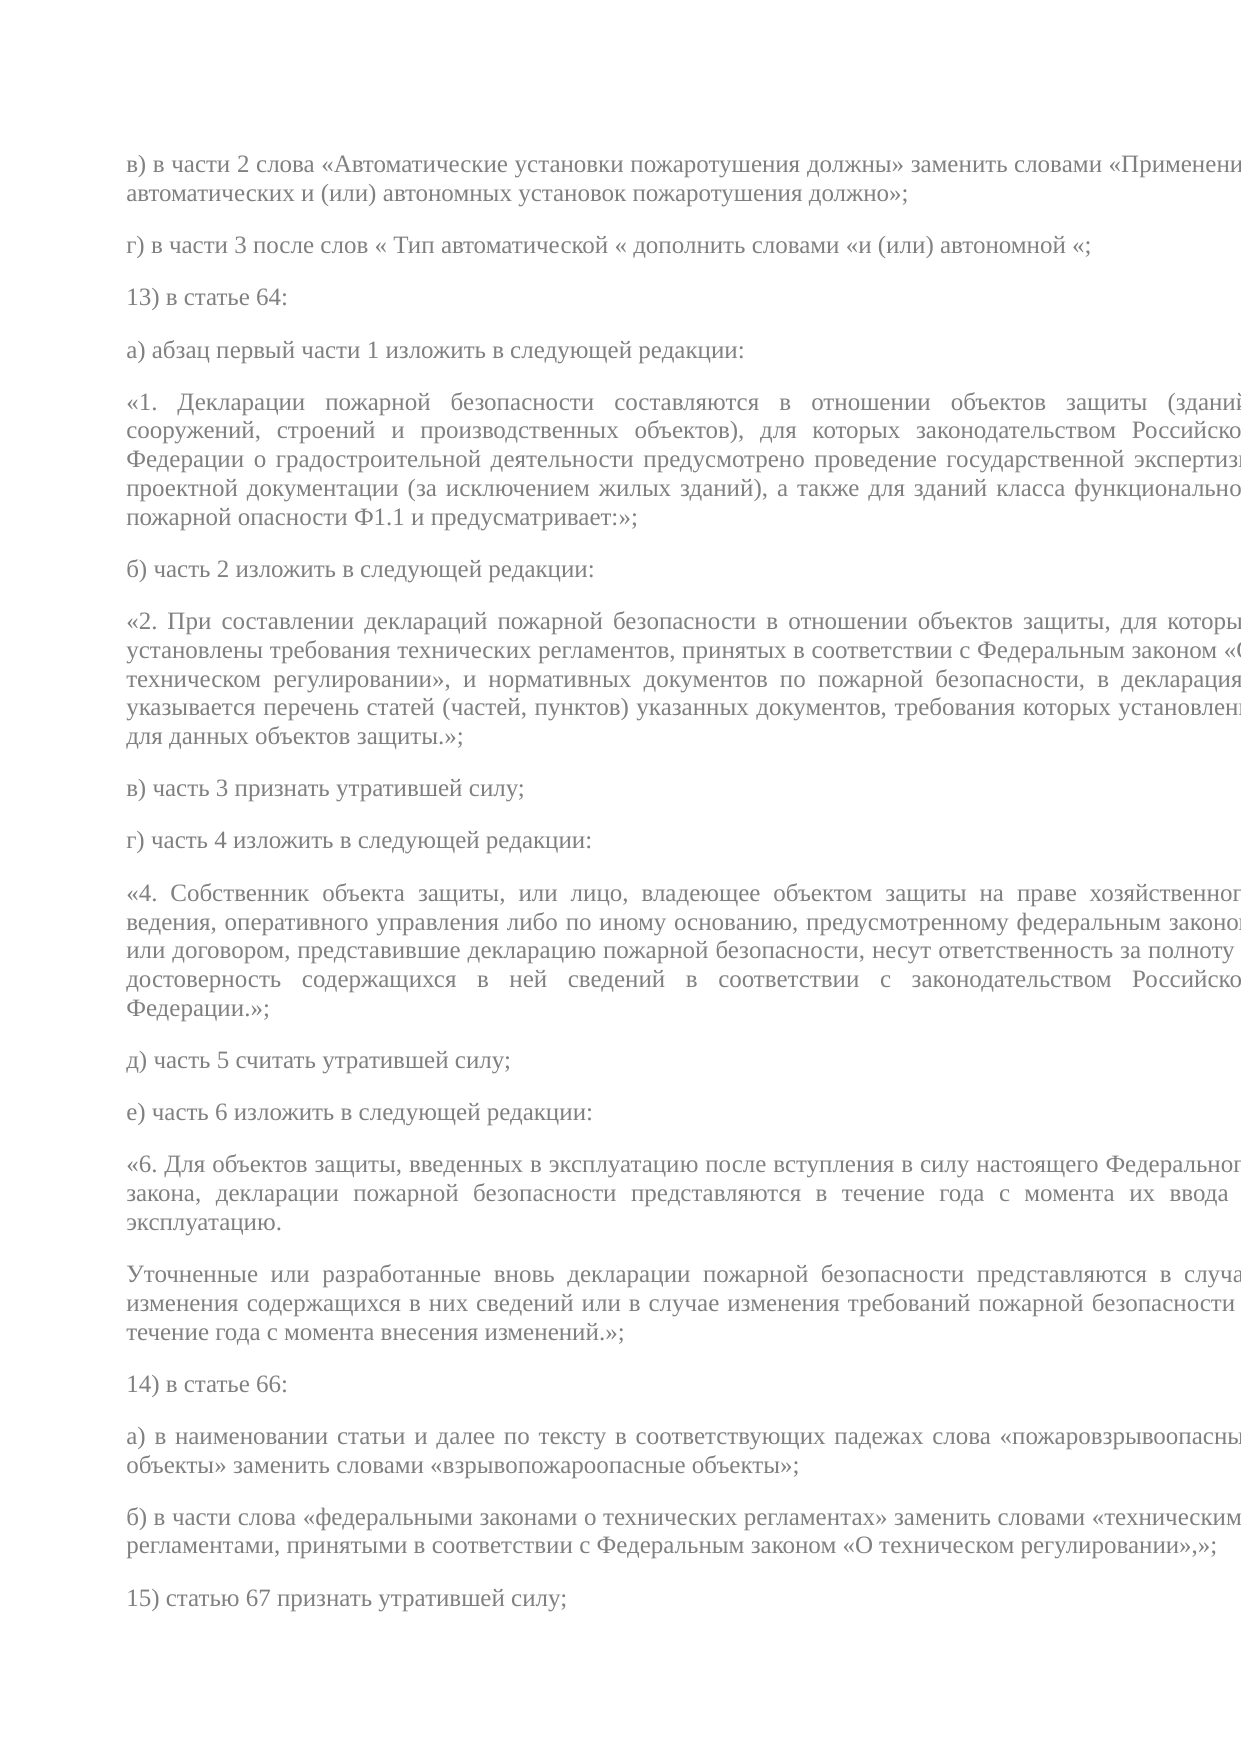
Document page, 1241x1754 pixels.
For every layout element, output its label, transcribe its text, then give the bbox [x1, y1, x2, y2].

table_header ФЕДЕРАЛЬНЫЙ ЗАКОН РОССИЙСКАЯ ФЕДЕРАЦИЯ Проект федерального закона «О внесении изменений в Федеральный закон «Технический регламент о требованиях пожарной безопасности» Внести в Федеральный закон от 22 июля 2008 года № 123-ФЗ «Технический регламент о требованиях пожарной безопасности" (Собрание законодательства Российской Федерации, 2008, № 30, ст. 3579) следующие изменения: 1) в статье 1: а) второе предложение части 1 изложить в следующей редакции: «Технические регламенты, принятые в соответствии с Федеральным законом от 27 декабря 2002 года № 184-ФЗ «О техническом регулировании» (далее – Федеральный закон «О техническом регулировании»), не действуют в части, содержащей требования пожарной безопасности к конкретной продукции, отличные от требований, установленных настоящим Федеральным законом.»; б) в части 2: в пункте 1 слово «защиты;» заменить словами «защиты. При этом на объекты капитального ремонта, реконструкции, технического перевооружения положения настоящего Федерального закона распространяются в части, соответствующей объему работ по капитальному ремонту, реконструкции, техническому перевооружению. На части объектов, не подвергнутые капитальному ремонту, реконструкции, техническому перевооружению требования настоящего Федерального закона не распространяются в соответствии с частью 4 статьи 4 настоящего Федерального закона;»; в пункте 2 слова «федеральных законов о технических регламентах» заменить словами «технических регламентов, принятых в соответствии с Федеральным законом «О техническом регулировании»; 2) в статье 2: а) в абзаце первом слова «от 27 декабря 2002 года № 184-ФЗ» и слова «(далее – Федеральный закон «О техническом регулировании»)» исключить; б) пункт 2 дополнить словами «или не превышают предельно допустимых значений»; в) в пункте 5 после слов «и развития пожара» дополнить словами «или возникновения пожара и последующего взрыва»; г) в пункте 19 слова «переносные или передвижные» исключить; 3) в статье 4: а) часть 3 изложить в следующей редакции: «3. К нормативным документам по пожарной безопасности относятся национальные стандарты, своды правил и иные документы, содержащие требования пожарной безопасности, и применяемые для оценки соответствия требованиям технических регламентов, принятых в соответствии с Федеральным законом «О техническом регулировании». Проекты национальных стандартов и сводов правил, содержащие требования пожарной безопасности и затрагивающие вопросы проектирования, строительства или эксплуатации зданий и сооружений, подлежат обязательному согласованию федеральным органом исполнительной власти, осуществляющим функции по выработке государственной политики и нормативно-правовому регулированию в сфере строительства, архитектуры, градостроительства.»; б) часть 4 изложить в следующей редакции: «4. Положения настоящего Федерального закона (за исключением положений статьи 64, части 7 статьи 83, части 12 статьи 84) не распространяются на здания и сооружения, введенные в эксплуатацию, или строительство, реконструкция и капитальный ремонт которых осуществляются в соответствии с проектной документацией, утвержденной или направленной на государственную экспертизу до дня вступления в силу настоящего Федерального закона. На указанные объекты защиты распространяются требования пожарной безопасности, установленные до дня вступления в силу настоящего Федерального закона.»; 4) в статье 6: а) часть 1 изложить в следующей редакции: «1. Пожарная безопасность объекта защиты считается обеспеченной, если в полном объеме выполнены требования пожарной безопасности, установленные техническими регламентами, принятыми в соответствии с Федеральным законом «О техническом регулировании», и нормативными документами по пожарной безопасности или выполнены требования пожарной безопасности, установленные техническими регламентами, принятыми в соответствии с Федеральным законом «О техническом регулировании», и пожарный риск не превышает допустимых значений, установленных настоящим Федеральным законом.» б) часть 2 признать утратившей силу; в) часть 3 изложить в следующей редакции: «3. При выполнении обязательных требований пожарной безопасности, установленных техническими регламентами, принятыми в соответствии с Федеральным законом «О техническом регулировании», и требований нормативных документов по пожарной безопасности, а также для объектов защиты, введенных в эксплуатацию или запроектированных до вступления в силу настоящего Федерального закона, расчет пожарного риска не требуется.»; г) часть 5 изложить в следующей редакции: «5. Собственник объекта защиты или лицо, владеющее объектом защиты на праве хозяйственного ведения, оперативного управления либо по иному основанию, предусмотренному федеральным законом или договором, должен в рамках реализации мер пожарной безопасности в соответствии со статьей 64 настоящего Федерального закона разработать и представить в уведомительном порядке в федеральные органы исполнительной власти, осуществляющие государственный пожарный надзор декларацию пожарной безопасности на объект защиты.»; 5) в части 1 статьи 19: а) в пункте 1 слова «взрывоопасная газовая смесь» заменить словами «взрывоопасная смесь газов или паров жидкостей с воздухом»; б) в пункте 2 слова «расположенные в помещениях,» исключить; в) пункт 3 изложить в следующей редакции: «2-й класс – зоны, в которых при нормальном режиме работы оборудования взрывоопасные смеси газов или паров жидкостей с воздухом не образуются, а возможны только в результате аварии или повреждения технологического оборудования;»; 6) пункт 6 статьи 42 изложить в следующей редакции: «6) средства индивидуальной защиты пожарных и спасения людей при пожаре;»; 7) в третьем предложении части 1 статьи 45 слова « и ручные, по виду огнетушащего вещества - на водяные» заменить словами «, автономные и ручные, по виду огнетушащего вещества - на жидкостные (вода, водные растворы, другие огнетушащие жидкости)»; 8) пункт 2 статьи 50 изложить в следующей редакции: «2) применение в конструкции быстродействующих средств защитного отключения электроустановок или других устройств, исключающих появление источников зажигания;»; 9) пункт 10 статьи 52 изложить в следующей редакции: «10) применение автоматических и (или) автономных установок пожаротушения;»; 10) в части 2 статьи 54 слово «обязательному» исключить; 11) во втором предложении части 3 статьи 55 слово «должны» заменить словом «могут»; 12) в статье 61: а) наименование изложить в следующей редакции: "Статья 61. Автоматические и автономные установки пожаротушения"; б) часть 1 изложить в следующей редакции: «1. Порядок отнесения зданий, сооружений, помещений и оборудования к объектам, подлежащим защите автоматическими и (или) автономными установками пожаротушения определяется нормативными документами по пожарной безопасности.»; в) в части 2 слова «Автоматические установки пожаротушения должны» заменить словами «Применение автоматических и (или) автономных установок пожаротушения должно»; г) в части 3 после слов « Тип автоматической « дополнить словами «и (или) автономной «; 13) в статье 64: а) абзац первый части 1 изложить в следующей редакции: «1. Декларации пожарной безопасности составляются в отношении объектов защиты (зданий, сооружений, строений и производственных объектов), для которых законодательством Российской Федерации о градостроительной деятельности предусмотрено проведение государственной экспертизы проектной документации (за исключением жилых зданий), а также для зданий класса функциональной пожарной опасности Ф1.1 и предусматривает:»; б) часть 2 изложить в следующей редакции: «2. При составлении деклараций пожарной безопасности в отношении объектов защиты, для которых установлены требования технических регламентов, принятых в соответствии с Федеральным законом «О техническом регулировании», и нормативных документов по пожарной безопасности, в декларациях указывается перечень статей (частей, пунктов) указанных документов, требования которых установлены для данных объектов защиты.»; в) часть 3 признать утратившей силу; г) часть 4 изложить в следующей редакции: «4. Собственник объекта защиты, или лицо, владеющее объектом защиты на праве хозяйственного ведения, оперативного управления либо по иному основанию, предусмотренному федеральным законом или договором, представившие декларацию пожарной безопасности, несут ответственность за полноту и достоверность содержащихся в ней сведений в соответствии с законодательством Российской Федерации.»; д) часть 5 считать утратившей силу; е) часть 6 изложить в следующей редакции: «6. Для объектов защиты, введенных в эксплуатацию после вступления в силу настоящего Федерального закона, декларации пожарной безопасности представляются в течение года с момента их ввода в эксплуатацию. Уточненные или разработанные вновь декларации пожарной безопасности представляются в случае изменения содержащихся в них сведений или в случае изменения требований пожарной безопасности в течение года с момента внесения изменений.»; 14) в статье 66: а) в наименовании статьи и далее по тексту в соответствующих падежах слова «пожаровзрывоопасные объекты» заменить словами «взрывопожароопасные объекты»; б) в части слова «федеральными законами о технических регламентах» заменить словами «техническими регламентами, принятыми в соответствии с Федеральным законом «О техническом регулировании»,»; 15) статью 67 признать утратившей силу; 16) в статье 68: а) в части 1 слова «или внутреннего» исключить; б) часть 2 дополнить пунктом 3 следующего содержания: «3) противопожарные резервуары.»; в) в части 4 статьи 68 слова «общественных зданиях» заменить словами «зданиях классов функциональной пожарной опасности Ф1.1, Ф1.2, Ф2, Ф3, Ф4», слова «производственных зданиях» заменить словами «зданиях класса функциональной пожарной опасности Ф5»; г) часть 5 статьи 68 изложить в следующей редакции: «5. Допускается не предусматривать наружное противопожарное водоснабжение населенных пунктов с числом жителей до 50 чел., расположенных вне населенных пунктов отдельно стоящих зданий и сооружений классов Ф1.2, Ф1.3, Ф1.4, Ф2.3, Ф2.4, ФЗ (кроме Ф3.4) по функциональной пожарной опасности с числом одновременно находящихся в них людей до 50 человек и объёмом не более 1000 кубических метров.». д) части 6 – 18 признать утратившими силу; 17) статью 69 изложить в следующей редакции: «Статья 69. Противопожарные расстояния между зданиями, сооружениями и строениями Противопожарные расстояния между зданиями, сооружениями и строениями должны обеспечивать нераспространение пожара на соседние здания, сооружения и строения и определяются нормативными документами по пожарной безопасности. Противопожарные расстояния от границ застройки населенных пунктов, садоводческих и дачных некоммерческих объединений граждан до лесных массивов должны обеспечивать нераспространение природных пожаров на здания, сооружения и строения. Противопожарные расстояния от границ застройки городских поселений до лесных массивов должны быть не менее 100 метров, а от границ застройки городских и сельских поселений с одно-, двухэтажной индивидуальной застройкой, садоводческих и дачных некоммерческих объединений граждан до лесных массивов - не менее 30 метров.»; 18) статью 72 признать утратившей силу; 19) в части 1 статьи 74 слова «федеральными законами о технических регламентах» заменить словами «техническими регламентами, принятыми в соответствии с Федеральным законом «О техническом регулировании»,»; 20) статью 75 признать утратившей силу; 21) статью 77 дополнить частью 8 следующего содержания: «8. Допускается размещать в зданиях пожарного депо административные помещения, жилые помещения общежитий и служебных квартир.»; 22) часть 2 статьи 78 изложить в следующей редакции: «2. При проектировании объектов защиты, в отношении которых отсутствуют требования пожарной безопасности или для достижения необходимого уровня пожарной безопасности которых применяются технические решения, отличные от решений, предусмотренных нормативными документами по пожарной безопасности, на основе положений настоящего Федерального закона должны быть разработаны специальные технические условия, предусматривающие выполнение комплекса мероприятий по обеспечению необходимого уровня пожарной безопасности объекта защиты и подлежащие согласованию с федеральным органом исполнительной власти, уполномоченным на решение задач в области пожарной безопасности.»; 23) в части 4 статьи 81 слова «федеральными законами о технических регламентах» заменить словами «техническими регламентами, принятыми в соответствии с Федеральным законом «О техническом регулировании»,»; 24) в статье 82: а) часть 2 изложить в следующей редакции: «2. Кабельные линии и электропроводки систем противопожарной защиты, средств обеспечения деятельности подразделений пожарной охраны, систем обнаружения пожара, оповещения и управления эвакуацией людей при пожаре, аварийного освещения на путях эвакуации, аварийной вентиляции и противодымной защиты, автоматического пожаротушения, внутреннего противопожарного водопровода, лифтов для транспортирования подразделений пожарной охраны в зданиях, сооружениях и строениях должны сохранять работоспособность в условиях пожара в течение времени, необходимого для выполнения их функций, но не менее времени, необходимого для эвакуации людей в безопасную зону.»; б) в первом предложении части 4 слова «при неисправности электроприемников» исключить; в) часть 11 изложить в следующей редакции: «11. Пожарозащищенное электрооборудование предназначено для применения в пожароопасных зонах, а во взрывоопасных зонах допускается его применение при условии соответствия степени защиты оболочки характеру взрывоопасной среды.»; г) в части 13 слова «федеральными законами о технических регламентах» заменить словами «техническими регламентами, принятыми в соответствии с Федеральным законом «О техническом регулировании»,»; 25) в статье 83: а) пункт 5 части 1 дополнить словами, «, за исключением спринклерных установок пожаротушения.»; б) в части 4 после слов «пожарной сигнализации» дополнить словами «, в зависимости от разработанного при их проектировании алгоритма,», далее по тексту; в) часть 5 изложить в следующей редакции: «5. Автоматические установки пожаротушения и пожарной сигнализации должны обеспечивать автоматическое информирование дежурного персонала о возникновении неисправности линий связи между отдельными техническими средствами, входящими в состав установок.»; г) в части 6 слова «побудители автоматических установок пожаротушения, систем пожарной сигнализации» заменить словами «иные средства обнаружения пожара»; д) часть 7 дополнить словами, «, а в зданиях классов функциональной пожарной опасности Ф1.1, Ф1.2, Ф4.1, Ф4.2, Ф4.3 – с дублированием этих сигналов на пульт подразделения пожарной охраны без участия персонала объекта и (или) транслирующей этот сигнал организации.»; е) часть 8 признать утратившей силу; 26) статью 84 дополнить частью 12 следующего содержания: «12. Учреждения здравоохранения и социальной защиты с пребыванием людей на постоянной основе или стационарном лечении с учетом индивидуальных способностей людей к восприятию сигналов оповещения должны быть дополнительно оборудованы (оснащены) системами (средствами) оповещения о пожаре, в том числе с использованием персональных устройств со световым, звуковым и вибрационным сигналами оповещения. Данные системы (средства оповещения) должны обеспечивать информирование дежурного персонала о передаче сигнала оповещения и подтверждение его получения каждым оповещаемым.»; 27) в статье 85: а) третье предложение в части 1 изложить в следующей редакции: «Объемно-планировочные решения зданий, сооружений и строений в совокупности с системой противодымной защиты должны обеспечивать предотвращение или ограничение распространения продуктов горения за пределы помещения пожара и (или) пожарного отсека для обеспечения безопасной эвакуации людей.»; б) части 2, 4, 5 признать утратившими силу; в) часть 7 после слов «пожаротушения и» дополнить словом «(или) «; г) часть 11 изложить в следующей редакции: «11. Необходимость установки систем приточно-вытяжной противодымной вентиляции, а также требования к составу, конструктивному исполнению, пожарно-техническим характеристикам, особенностям использования и последовательности включения элементов систем приточно-вытяжной противодымной вентиляции зданий и сооружений в зависимости от их функционального назначения и объемно-планировочных и конструктивных решений устанавливаются нормативными документами по пожарной безопасности.». 28) статью 87 дополнить частью 11 следующего содержания: «11. В зданиях, сооружениях, строениях I – III степени огнестойкости не допускается выполнять из материалов с группами горючести Г2–Г4 отделку внешних поверхностей наружных стен, а фасадные системы не должны распространять горение.»; 29) в статье 88: а) часть 5 после слов «должны возводиться на всю высоту здания, сооружения, строения» дополнить словами «или до противопожарных перекрытий 1-го типа»; б) часть 17 изложить в следующей редакции: «17. В зданиях и сооружениях высотой 28 и более метров шахты лифтов, не имеющие у выхода из них тамбур-шлюзов с избыточным давлением воздуха или лифтовый холл с подпором воздуха при пожаре, должны быть оборудованы системой создания избыточного давления воздуха в шахте лифта.»; в) часть 18 признать утратившей силу; г) в части 20 слова «цокольных и» исключить; 30) в статье 89: а) часть 2 изложить в следующей редакции: «2. Размещение помещений с массовым пребыванием людей, в том числе детей и маломобильных групп населения должно определяться в соответствии с требованиями нормативных документов по пожарной безопасности.»; б) в части 4 слова «и цокольных» исключить; в) в пункте 2 части 5 слово «и цокольных» исключить; г) части 6 и 9 признать утратившими силу; д) часть 12 изложить в следующей редакции: «12. Предельно допустимое расстояние от наиболее удаленной точки помещения (для зданий, сооружений и строений класса Ф5 – от наиболее удаленного рабочего места) до ближайшего эвакуационного выхода, измеряемое по оси эвакуационного пути, устанавливается в соответствии с требованиями нормативных документов по пожарной безопасности в зависимости от класса функциональной пожарной опасности и категории помещения, здания и сооружения по взрывопожарной и пожарной опасности, численности эвакуируемых, геометрических параметров помещений и эвакуационных путей, класса конструктивной пожарной опасности и степени огнестойкости здания и сооружения.»; е) в первом предложении части 14 после слова «Эвакуационные пути», добавить слова «(за исключением эвакуационных путей подземных сооружений метрополитена, горнодобывающих предприятий, шахт)», далее по тексту; ж) дополнить частью 15 следующего содержания: «15. Для эвакуации маломобильных групп населения со всех этажей зданий допускается предусматривать устройство на этажах вблизи лифтов, предназначенных для маломобильных групп населения, и (или) лестничных клеток безопасных зон, в которых они могут находиться до прибытия спасательных подразделений. При этом указанные лифты должны быть оснащены системами автоматизации и противодымной защиты в соответствии с требованиями, предъявляемыми к лифтам для транспортирования пожарных подразделений. Данные лифты могут использоваться для спасения маломобильных групп населения во время пожара.»; 31) в статье 90: а) в части 1: в пункте 2 слова «наружных пожарных лестниц и других» исключить; пункты 4 и 5 признать утратившими силу; б) части 3-17 признать утратившими силу; 32) в части 1 статьи 91 слово «обязательному» исключить; 33) в статье 93: а) в части 4 слова «селитебной зоне» заменить словами «жилой, общественно-деловой или рекреационной зонах»; б) дополнить частью 41 следующего содержания: «41. Для производственных объектов, у которых для людей, находящихся в зоне жилой и (или) общественной застройки вблизи объекта, обеспечение величины индивидуального пожарного риска одной стомиллионной в год и (или) величины социального пожарного риска одной десятимиллионной в год невозможно в связи со спецификой функционирования технологических процессов, допускается увеличение индивидуального пожарного риска до одной миллионной в год и (или) социального пожарного риска до одной стотысячной в год соответственно. При этом должны быть предусмотрены средства оповещения людей, находящихся в жилой, общественно-деловой или рекреационной зонах, о пожаре на производственном объекте, а также дополнительные инженерно-технические и организационные мероприятия по обеспечению их пожарной безопасности и социальной защите.»; в) в части 5 слова «селитебной зоне» заменить словами «жилой, общественно-деловой или рекреационной зонах»; 34) главу 20 раздела IV дополнить статьей 93.1 следующего содержания: «Статья 93.1. Требования пожарной безопасности к технологическому оборудованию с обращением пожароопасных, пожаровзрывоопасных и взрывоопасных технологических сред 1. Разработка технологического оборудования итехнологического процесса, разделение технологической схемы на отдельные технологические блоки, ее аппаратурное оформление, выбор типа отключающих устройств и мест их установки, средств контроля, управления и противоаварийной защиты должны обеспечивать с учетом элементов системы обеспечения пожарной безопасности непревышение значений допустимого пожарного риска для производственных объектов. 2. При наличии в технологическом оборудовании пожароопасных, пожаровзрывоопасных и взрывоопасных технологических сред или возможности их образования должны разрабатываться мероприятия по обеспечению пожарной безопасности. 3. Технологическое оборудование и технологические процессы должны разрабатываться так, чтобы предотвратить возможность взрыва и (или) пожара в оборудовании при регламентированных значениях их параметров в нормальном режиме работы. Регламентированные значения параметров, определяющих пожарную и взрывопожарную опасность технологического оборудования и процесса, допустимый диапазон их изменений, организация проведения процесса должны устанавливаться разработчиком оборудования и процесса на основании данных о предельно допустимых значениях параметров или их совокупности для участвующих в процессе технологических сред. 4. Конструкция технологического оборудования и условия ведения технологических процессов должны предусматривать необходимые режимы и соответствующие им технические средства, предназначенные для своевременного обнаружения возникновения пожароопасных аварийных ситуаций, ограничения их дальнейшего развития, а также для ограничения поступления горючих веществ и материалов из технологического оборудования в очаг возможного пожара. 5. Требования к мероприятиям по обеспечению пожарной безопасности технологического оборудования с обращением пожароопасных, пожаровзрывоопасных и взрывоопасных технологических сред устанавливаются нормативными документами по пожарной безопасности.»; 35) в статье 97: а) наименование изложить в следующей редакции: "Статья 97. Размещение подразделений пожарной охраны на производственных объектах"; б) дополнить частью 11 следующего содержания: 1. Подразделения пожарной охраны должны создаваться на производственных объектах в целях обеспечения предупреждения и тушения пожаров. Подразделения пожарной охраны создаются при производственных объектах: 1) с суммарным объемомзданий категорий по пожарной и взрывопожарной опасности А, Б и помещений категорий А, Б и В1 в составе зданий категории В более 100 тысяч кубических метров и (или) с единовременно обращающимися в наружных технологических установках пожароопасными, пожаровзрывоопасными и взрывоопасными технологическими средами более 100 тысяч тонн. Числовые значения объема зданий, помещений и количества технологических сред суммируются, при этом подразделения пожарной охраны создаются при производственных объектах с суммарным числовым значением более 100 тысяч. 2) с суммарным объемомзданий категории В по пожарной и взрывопожарной опасности более 2 миллионов кубических метров; 3) критически важных для национальной безопасности Российской Федерации. Перечень таких объектов определяется Правительством Российской Федерации; 4) атомных электростанций - вне зависимости от мощности, тепловых электростанций - мощностью 1000 мегаватт и более, гидроэлектростанций - мощностью 1500 мегаватт и более. Подразделения пожарной охраны оснащаются пожарными автомобилями исходя из специфики производственных объектов, требуемого расхода воды на наружное пожаротушение, однородности средств пожаротушения, а также с учетом показателей пожарной опасности, токсичности, химической активности хранящихся и обращающихся на производственных объектах веществ и материалов. Тип и количество пожарных автомобилей подразделений пожарной охраны на производственных объектах определяются с учетом привлекаемых для тушения пожара сил и средств гарнизона пожарной охраны поселения или городского округа, обеспечивающих условия их прибытия к месту пожара, установленные частью 1 статьи 76. в) часть 3 изложить в следующей редакции: "3. Порядок определения численности личного состава и технической оснащенности подразделений пожарной охраны, мест дислокации пожарных депо и радиус обслуживания пожарным депо устанавливаются нормативными документами по пожарной безопасности." 36) часть 1 статьи 99 дополнить абзацем следующего содержания: «Допускается не предусматривать наружное противопожарное водоснабжение отдельно стоящих зданий и сооружений класса Ф5 по функциональной пожарной опасности степеней огнестойкости I и II категории Д по пожарной и взрывопожарной опасности объемом не более 1000 кубических метров, расположенных вне населенных пунктов отдельно стоящих зданий и сооружений класса Ф5 по функциональной пожарной опасности категорий А, Б, В по пожарной и взрывопожарной опасности объемом не более 500 кубических метров и категорий Г, Д по пожарной и взрывопожарной опасности объемом не более 1000 кубических метров.». 37) в части 8 статьи 100 слова «федеральных законов о технических регламентах» заменить словами «технических регламентов, принятых в соответствии с Федеральным законом «О техническом регулировании»,»; 38) часть 2 статьи 103 изложить в следующей редакции: «2. Линии связи между техническими средствами автоматических установок пожарной сигнализации должны сохранять работоспособность в условиях пожара в течение времени, необходимого для выполнения их функций, но не менее времени, необходимого для эвакуации людей в безопасную зону.»; 39) в статье 104: а) наименование после слова «автоматическим» дополнить словами «и автономным»; б) в части 1 после слова «Автоматические» дополнить словами «и автономные»; б) в части 4 после слова «автоматических» дополнить словами «и автономных»; в) дополнить частью 5 следующего содержания: <="" федерального="" настоящего="" 103="" и="" 83="" статьями="" установленные="" требования,="" распространяются="" дополнительно="" пожаротушения="" установки="" автоматические="" на=""> 40) второе предложение части 1 статьи 107 изложить в следующей редакции: «Укомплектованность многофункциональных интегрированных пожарных шкафов принимается в зависимости от класса функциональной пожарной опасности зданий и сооружений, помещений или групп помещений.»; 41) в статье 110: а) наименование после слова «пожарным» дополнить словами «насосам и»; б) дополнить частью 4 следующего содержания: «4. Пожарные насосы должны осуществлять подачу воды, а также подачу водных растворов пенообразователей с требуемым расходом и рабочим давлением, необходимым для тушения пожара. «; в) дополнить частью 5 следующего содержания: «5. Пожарные насосы в зависимости от их конструктивных особенностей и основных параметров должны обеспечивать: 1) подачу воды и огнетушащих растворов при нормальном давлении; 2) подачу воды и огнетушащих растворов при высоком давлении; 3) одновременную подачу воды и огнетушащих растворов при нормальном и высоком давлении.»; г) дополнить частью 6 следующего содержания: «6. Требования к конструкции, техническим характеристикам и иным параметрам пожарных насосов и мотопомп устанавливаются нормативными документами по пожарной безопасности.»; 42) в статье 111: а) в наименовании слово «водяного» заменить словом «жидкостного»; б) слово «водяного» заменить словом «жидкостного»; в) в пункте 1 после слов «пожара и» дополнить словом «автоматический»; в) пункт 2 изложить в следующей редакции: «2) подачу воды, водного раствора или других огнетушащих жидкостей из оросителей (спринклерных, дренчерных) или насадков с требуемой интенсивностью подачи огнетушащей жидкости;»; 43) в статье 121: а) наименование дополнить словом «пожарных»; б) в части 1 слово «человека» заменить словом «пожарного»; в) в части 2 слово «человека» заменить словом «пожарного»; 44) в статье 123: а) в части 1: слова «, в том числе от оксида углерода,» исключить; дополнить предложением следующего содержания: «Показатели допустимой концентрации токсичных продуктов горения во вдыхаемом воздухе устанавливаются нормативными документами по пожарной безопасности.»; б) в части 2 слова «и позволять их использование любым человеком без предварительной подготовки» исключить; в) в части 3 слова «(до принятия соответствующего технического регламента)» исключить. 45) в статье 134: а) часть 5 изложить в следующей редакции: «5. Каркасы подвесных потолков в помещениях и на путях эвакуации следует выполнять из негорючих материалов. Окрашенные лакокрасочными покрытиями каркасы из негорючих материалов должны иметь группу горючести НГ или Г1.»; б) часть 6 после слов «на путях эвакуации» дополнить словами «и в зальных помещениях (за исключением покрытий полов спортивных арен спортивных сооружений и полов танцевальных залов)»; в) часть 8 дополнить словами «и (или) КМ1»; г) части 9 и 10 признать утратившими силу; д) часть 15 дополнить словами «и (или) КМ1»; е) части 17 и 20 признать утратившими силу; 46) в статье 135: а) часть 2 признать утратившей силу; б) часть 4 дополнить словами «в соответствии с показателями, приведенными в таблице 30 приложения к настоящему Федеральному закону.»; 47) в статье 138: а) часть 2 изложить в следующей редакции: «2. Противопожарные клапаны должны оснащаться автоматически и дистанционно управляемыми приводами. Использование термочувствительных элементов в составе приводов нормально открытых клапанов следует предусматривать только в качестве дублирующих. Для противопожарных нормально закрытых клапанов и дымовых клапанов применение приводов с термочувствительными элементами не допускается. Противопожарные клапаны должны обеспечивать при требуемых пределах огнестойкости минимально необходимые значения сопротивления дымогазопроницанию.»; б) часть 5 изложить в следующей редакции: «5. Противопожарные дымогазонепроницаемые двери должны обеспечивать при требуемых пределах огнестойкости минимально необходимые значения сопротивления дымогазопроницанию.»; 48) второе предложение части 1 статьи 139 исключить; 49) в статье 140: а) первое предложение части 2 после слов «ЕI30» дополнить словами, «(в зданиях высотой не более 28 метров допускается применять двери шахт лифтов E30).»; б) в части 3 слова «федеральными законами о технических регламентах» заменить словами «техническими регламентами, принятыми в соответствии с Федеральным законом «О техническом регулировании»,»; в) дополнить частью 4 следующего содержания: «4. Требования к лифтам для перевозки пожарных подразделений устанавливаются техническими регламентами, принятыми в соответствии с Федеральным законом «О техническом регулировании» и нормативными документами по пожарной безопасности.»; 50) часть 5 статьи 142 признать утратившей силу; 51) в абзаце первом части 1 статьи 144 слова «федеральными законами о технических регламентах» заменить словами «техническими регламентами, принятыми в соответствии с Федеральным законом «О техническом регулировании»; 52) в части 4 статьи 145 слова «федеральными законами о технических регламентах» заменить словами «техническими регламентами, принятыми в соответствии с Федеральным законом «О техническом регулировании», содержащими требования к отдельным видам продукции.»; 53) в статье 146: а) в части 5: в абзаце первом слова «2д и 3д» заменить словами, «2д, 3д и 5д»; пункт 4 дополнить словами «, пожарных рукавов»; пункт 6 признать утратившим силу; пункт 7 изложить в следующей редакции: «7) материалов специальной защитной одежды;» б) в части 7: пункт 2 дополнить словами «и пожарных рукавов»; пункт 3 признать утратившим силу; пункт 7 дополнить словами «и огнетушащих жидкостей (за исключением воды)»; пункт 13 изложить в следующей редакции: «13) конструкции заполнений проемов в противопожарных преградах, кабельных проходок, кабельных коробов, каналов и труб из полимерных материалов для прокладки кабелей, герметичных кабельных вводов;»; пункт 16 изложить в следующей редакции: «16) кабельные изделия, к которым предъявляются требования пожарной безопасности: кабели и провода, не распространяющие горение при одиночной и (или) групповой прокладках, кабели огнестойкие, кабели с пониженным дымо- и газовыделением;»; дополнить пунктом 18) следующего содержания: «18) автономные установки пожаротушения.»; в) в части 13 слова «федеральными законами о соответствующих технических регламентах» заменить словами «техническими регламентами, принятыми в соответствии с Федеральным законом «О техническом регулировании»,»; 54) в статье 147: а) в части 6 слово «Уполномоченный» заменить словом «Аккредитованный»; б) первое предложение части 25 изложить в следующей редакции: «Протокол испытаний (отчет об испытаниях) должен быть подписан всеми лицами, ответственными за их проведение, утвержден руководителем (заместителем) аккредитованной испытательной лаборатории (центра) и скреплен печатью аккредитованной испытательной лаборатории (центра).»; в) часть 69 дополнить пунктом 9 следующего содержания: «9) нарушение процедур сертификации.»; б) дополнить частью 5 следующего содержания: «5. Работы в органе по сертификации, аккредитованном на право выполнения работ по подтверждению соответствия продукции требованиям пожарной безопасности, выполняют специалисты (эксперты) аттестованные в порядке, установленном федеральным органом исполнительной власти, уполномоченным на решение задач в области пожарной безопасности.»; 55) в части 4 статьи 150 слова «в графе «Наименование», предусмотренной бланком сертификата,» исключить; 56) в приложении: а) таблицу 3 изложить в следующей редакции: «Таблица 3 Классы пожарной опасности строительных материалов Примечание. Перечень показателей пожарной опасности строительных материалов, достаточных для присвоения классов пожарной опасности КМ0-КМ5, определяется в соответствии с таблицей 27 настоящего приложения.»; б) таблицы 7, 8, 9, 10, 11, 16 и 26 признать утратившими силу; в) таблицу 27 изложить в следующей редакции: «Таблица 27 Перечень показателей, необходимых для оценки пожарной опасности строительных материалов Примечание. 1.Знак «+» обозначает, что показатель необходимо применять. 2. Знак «-« обозначает, что показатель не применяется. 3. При применении гидроизоляционных материалов для поверхностного слоя кровли показатели их пожарной опасности следует определять по позиции «Кровельные материалы».»; г) таблицу 29 дополнить примечанием следующего содержания: «Примечание. Область применения за исключением покрытий полов спортивных арен спортивных сооружений и полов танцевальных залов.». Президент Российской Федерации [118, 118, 1240, 1619]
